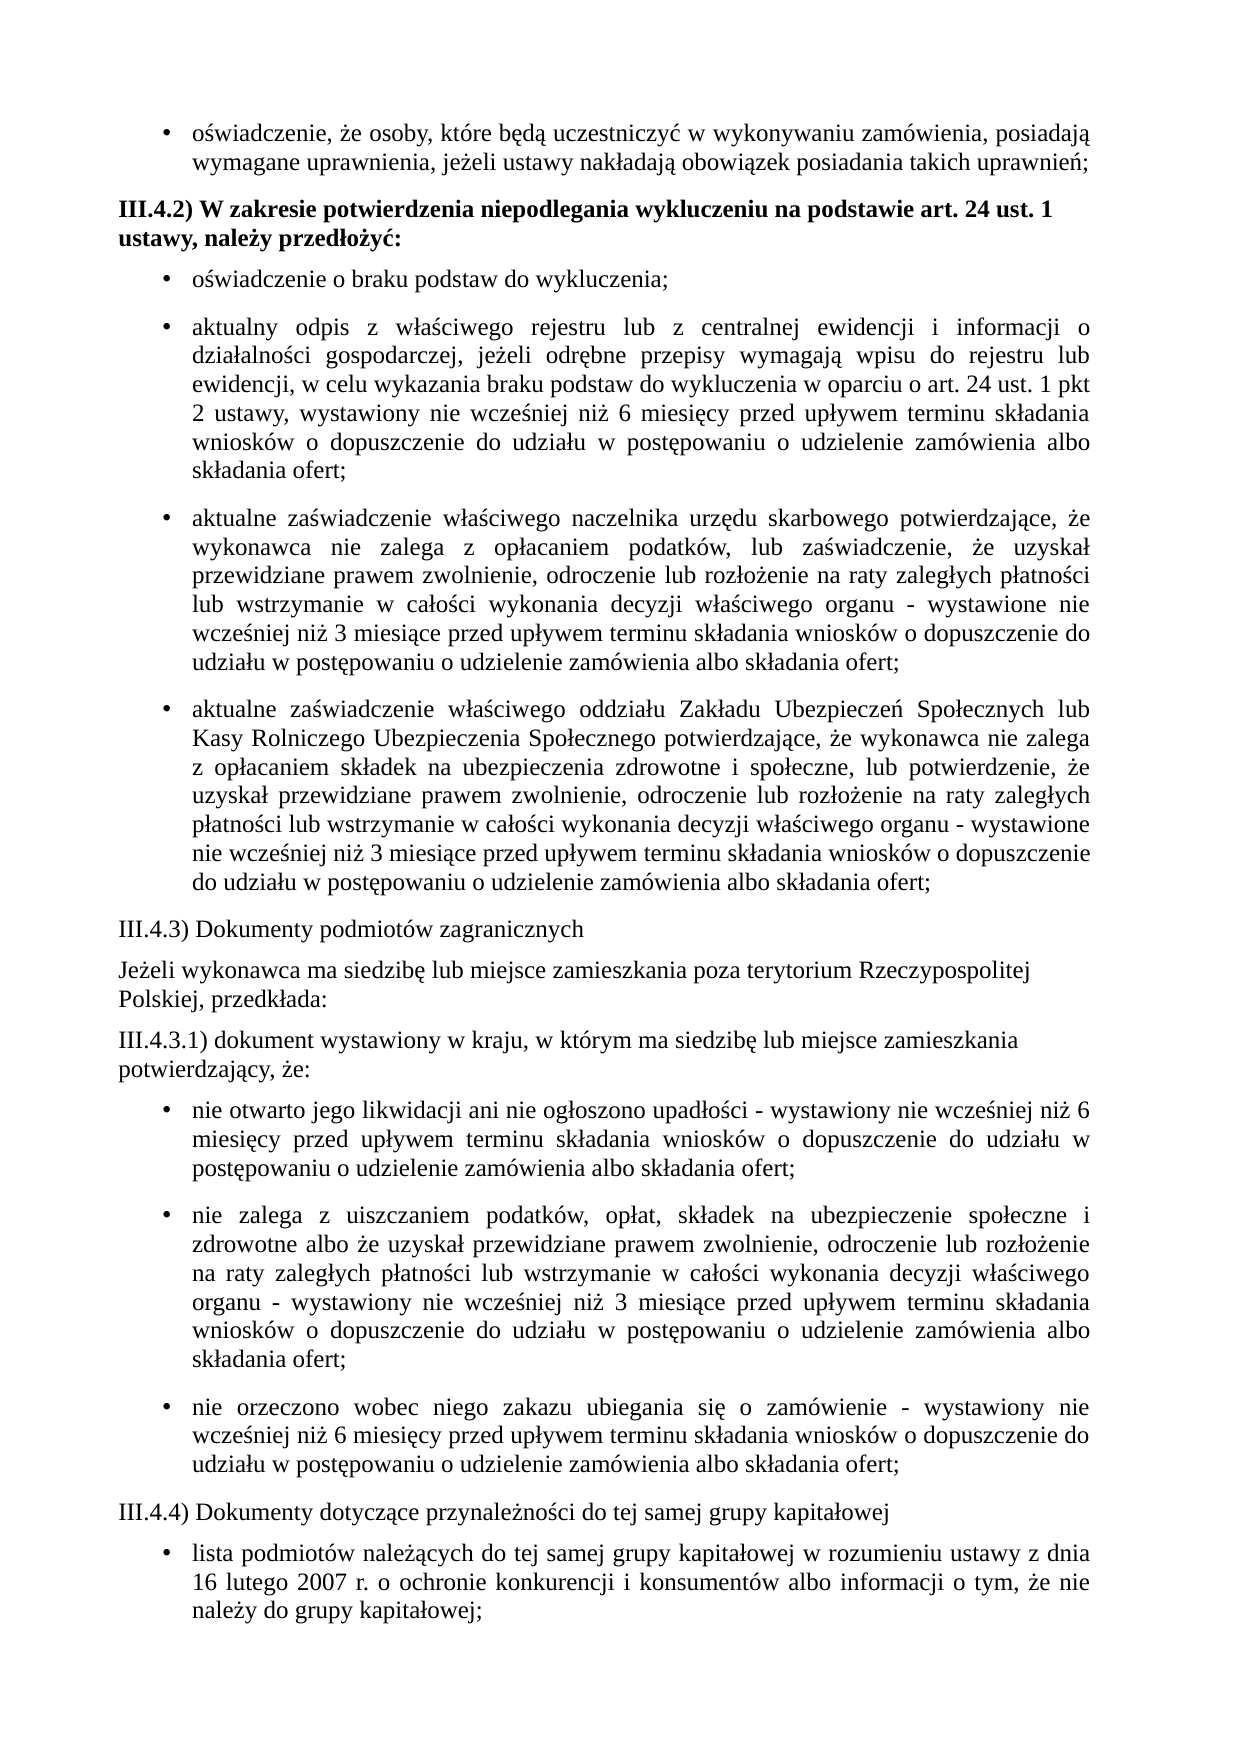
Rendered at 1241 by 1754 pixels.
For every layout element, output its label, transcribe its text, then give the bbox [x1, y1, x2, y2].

text III.4.3) Dokumenty podmiotów zagranicznych [118, 914, 1122, 943]
list oświadczenie, że osoby, które będą uczestniczyć w wykonywaniu zamówienia, posiadają wymagane uprawnienia, jeżeli ustawy nakładają obowiązek posiadania takich uprawnień; [162, 118, 1091, 176]
list nie orzeczono wobec niego zakazu ubiegania się o zamówienie - wystawiony nie wcześniej niż 6 miesięcy przed upływem terminu składania wniosków o dopuszczenie do udziału w postępowaniu o udzielenie zamówienia albo składania ofert; [162, 1392, 1091, 1478]
list aktualne zaświadczenie właściwego naczelnika urzędu skarbowego potwierdzające, że wykonawca nie zalega z opłacaniem podatków, lub zaświadczenie, że uzyskał przewidziane prawem zwolnienie, odroczenie lub rozłożenie na raty zaległych płatności lub wstrzymanie w całości wykonania decyzji właściwego organu - wystawione nie wcześniej niż 3 miesiące przed upływem terminu składania wniosków o dopuszczenie do udziału w postępowaniu o udzielenie zamówienia albo składania ofert; [162, 503, 1091, 676]
list nie zalega z uiszczaniem podatków, opłat, składek na ubezpieczenie społeczne i zdrowotne albo że uzyskał przewidziane prawem zwolnienie, odroczenie lub rozłożenie na raty zaległych płatności lub wstrzymanie w całości wykonania decyzji właściwego organu - wystawiony nie wcześniej niż 3 miesiące przed upływem terminu składania wniosków o dopuszczenie do udziału w postępowaniu o udzielenie zamówienia albo składania ofert; [162, 1201, 1091, 1373]
text III.4.2) W zakresie potwierdzenia niepodlegania wykluczeniu na podstawie art. 24 ust. 1 ustawy, należy przedłożyć: [118, 194, 1122, 252]
text Jeżeli wykonawca ma siedzibę lub miejsce zamieszkania poza terytorium Rzeczypospolitej Polskiej, przedkłada: [118, 956, 1122, 1013]
list lista podmiotów należących do tej samej grupy kapitałowej w rozumieniu ustawy z dnia 16 lutego 2007 r. o ochronie konkurencji i konsumentów albo informacji o tym, że nie należy do grupy kapitałowej; [162, 1538, 1091, 1624]
text III.4.3.1) dokument wystawiony w kraju, w którym ma siedzibę lub miejsce zamieszkania potwierdzający, że: [118, 1026, 1122, 1083]
list nie otwarto jego likwidacji ani nie ogłoszono upadłości - wystawiony nie wcześniej niż 6 miesięcy przed upływem terminu składania wniosków o dopuszczenie do udziału w postępowaniu o udzielenie zamówienia albo składania ofert; [162, 1096, 1091, 1182]
text III.4.4) Dokumenty dotyczące przynależności do tej samej grupy kapitałowej [118, 1497, 1122, 1526]
list oświadczenie o braku podstaw do wykluczenia; [162, 264, 1091, 293]
list aktualny odpis z właściwego rejestru lub z centralnej ewidencji i informacji o działalności gospodarczej, jeżeli odrębne przepisy wymagają wpisu do rejestru lub ewidencji, w celu wykazania braku podstaw do wykluczenia w oparciu o art. 24 ust. 1 pkt 2 ustawy, wystawiony nie wcześniej niż 6 miesięcy przed upływem terminu składania wniosków o dopuszczenie do udziału w postępowaniu o udzielenie zamówienia albo składania ofert; [162, 312, 1091, 484]
list aktualne zaświadczenie właściwego oddziału Zakładu Ubezpieczeń Społecznych lub Kasy Rolniczego Ubezpieczenia Społecznego potwierdzające, że wykonawca nie zalega z opłacaniem składek na ubezpieczenia zdrowotne i społeczne, lub potwierdzenie, że uzyskał przewidziane prawem zwolnienie, odroczenie lub rozłożenie na raty zaległych płatności lub wstrzymanie w całości wykonania decyzji właściwego organu - wystawione nie wcześniej niż 3 miesiące przed upływem terminu składania wniosków o dopuszczenie do udziału w postępowaniu o udzielenie zamówienia albo składania ofert; [162, 694, 1091, 896]
